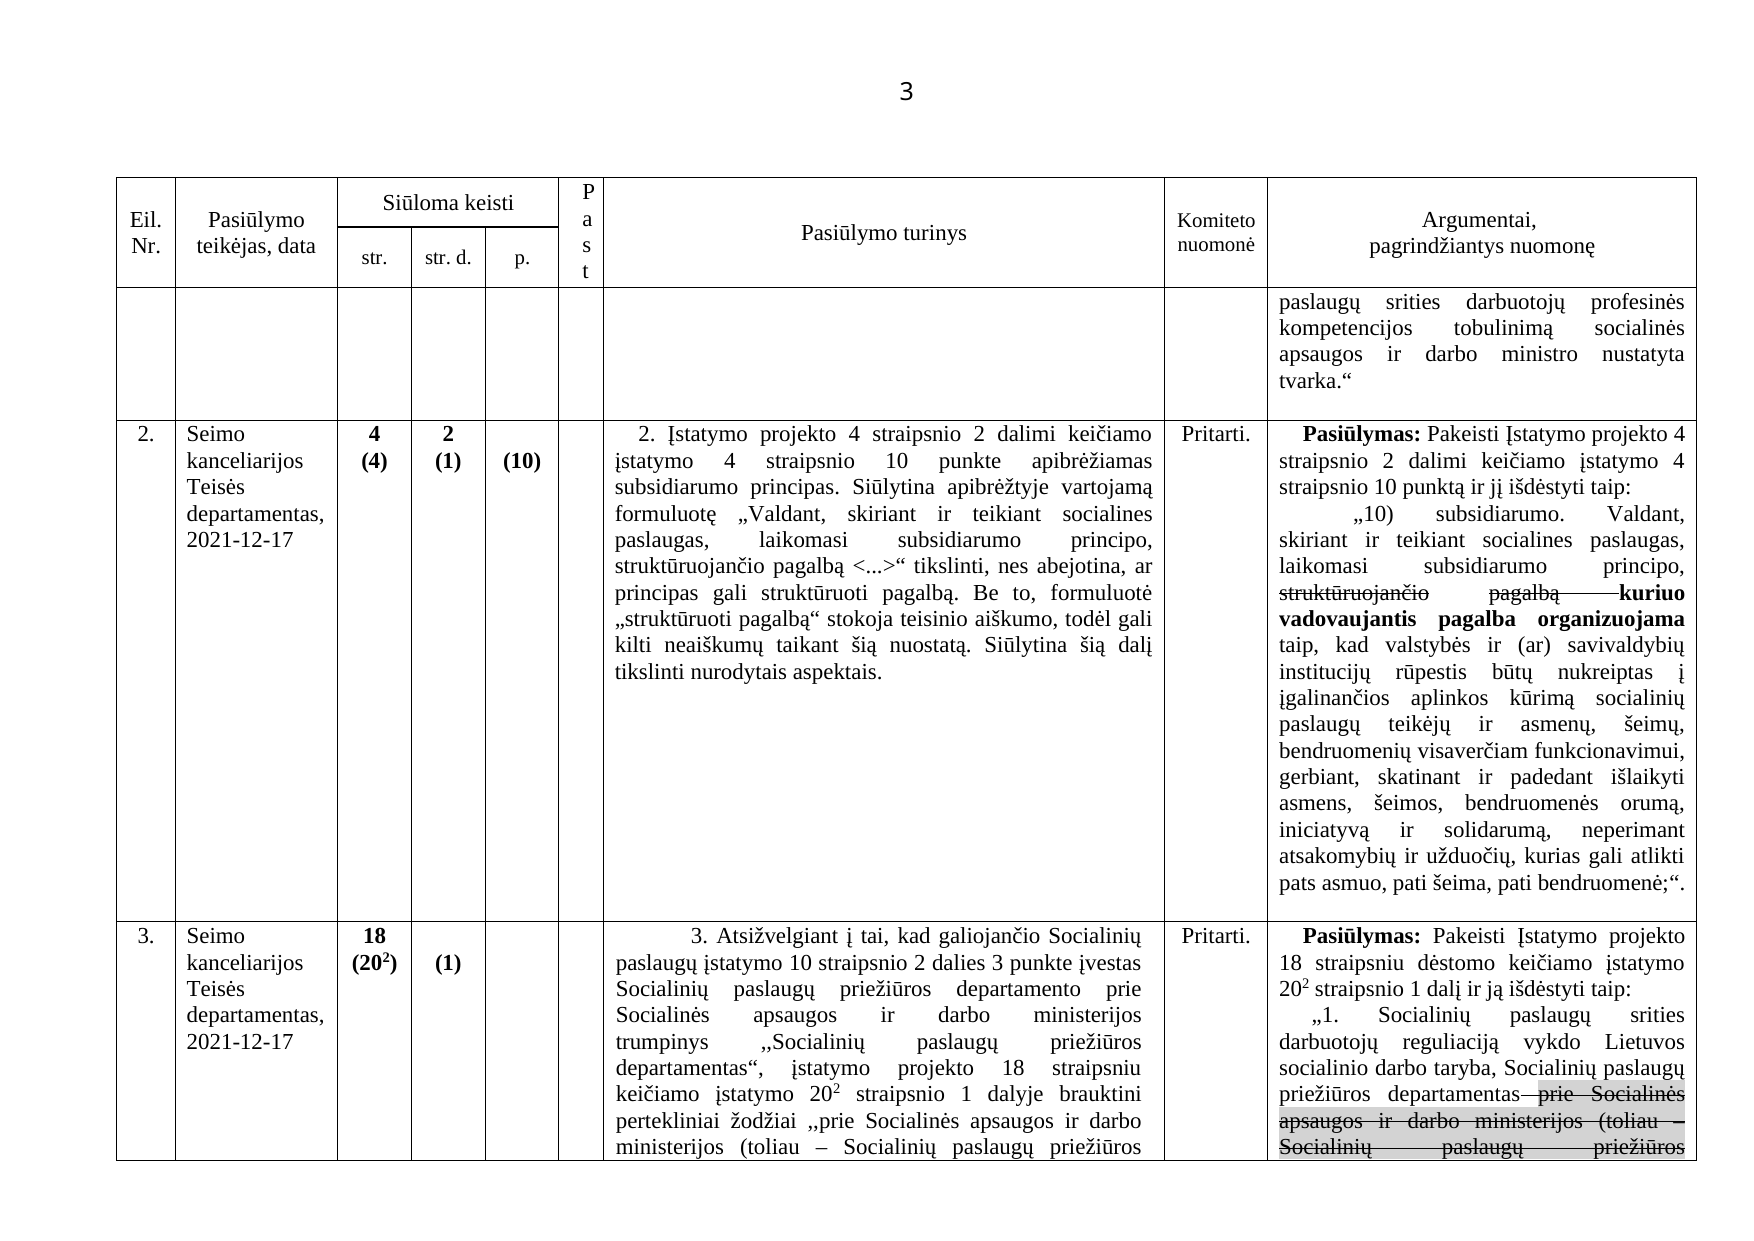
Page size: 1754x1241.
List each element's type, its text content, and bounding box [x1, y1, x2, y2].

table_header Eil. Nr. [117, 178, 175, 287]
table_cell Pritarti. [1165, 421, 1267, 921]
table_cell 3. Atsižvelgiant į tai, kad galiojančio Socialinių paslaugų įstatymo 10 straipsnio 2 dalies 3 punkte įvestas Socialinių paslaugų priežiūros departamento prie Socialinės apsaugos ir darbo ministerijos trumpinys ,,Socialinių paslaugų priežiūros departamentas“, įstatymo projekto 18 straipsniu keičiamo įstatymo 202 straipsnio 1 dalyje brauktini pertekliniai žodžiai ,,prie Socialinės apsaugos ir darbo ministerijos (toliau – Socialinių paslaugų priežiūros [604, 922, 1164, 1159]
table_cell Seimo kanceliarijos Teisės departamentas, 2021-12-17 [176, 922, 337, 1159]
table_cell [338, 288, 411, 419]
table_cell [604, 288, 1164, 419]
table_cell (10) [486, 421, 558, 921]
table_cell [1165, 288, 1267, 419]
table_header Pastabos [559, 178, 603, 287]
table_header Komiteto nuomonė [1165, 178, 1267, 287]
table_cell 2. [117, 421, 175, 921]
table_cell [559, 922, 603, 1159]
table_cell p. [486, 228, 558, 287]
table_cell (1) [412, 922, 485, 1159]
table_cell Pritarti. [1165, 922, 1267, 1159]
table_cell str. [338, 228, 411, 287]
table_cell [559, 288, 603, 419]
table_cell Seimo kanceliarijos Teisės departamentas, 2021-12-17 [176, 421, 337, 921]
table_header Pasiūlymo turinys [604, 178, 1164, 287]
table_cell 2. Įstatymo projekto 4 straipsnio 2 dalimi keičiamo įstatymo 4 straipsnio 10 punkte apibrėžiamas subsidiarumo principas. Siūlytina apibrėžtyje vartojamą formuluotę „Valdant, skiriant ir teikiant socialines paslaugas, laikomasi subsidiarumo principo, struktūruojančio pagalbą <...>“ tikslinti, nes abejotina, ar principas gali struktūruoti pagalbą. Be to, formuluotė „struktūruoti pagalbą“ stokoja teisinio aiškumo, todėl gali kilti neaiškumų taikant šią nuostatą. Siūlytina šią dalį tikslinti nurodytais aspektais. [604, 421, 1164, 921]
table_cell Pasiūlymas: Pakeisti Įstatymo projekto 4 straipsnio 2 dalimi keičiamo įstatymo 4 straipsnio 10 punktą ir jį išdėstyti taip: „10) subsidiarumo. Valdant, skiriant ir teikiant socialines paslaugas, laikomasi subsidiarumo principo, struktūruojančio pagalbą kuriuo vadovaujantis pagalba organizuojama taip, kad valstybės ir (ar) savivaldybių institucijų rūpestis būtų nukreiptas į įgalinančios aplinkos kūrimą socialinių paslaugų teikėjų ir asmenų, šeimų, bendruomenių visaverčiam funkcionavimui, gerbiant, skatinant ir padedant išlaikyti asmens, šeimos, bendruomenės orumą, iniciatyvą ir solidarumą, neperimant atsakomybių ir užduočių, kurias gali atlikti pats asmuo, pati šeima, pati bendruomenė;“. [1268, 421, 1696, 921]
table_cell 2 (1) [412, 421, 485, 921]
table_cell [486, 922, 558, 1159]
table_cell [559, 421, 603, 921]
table_header Siūloma keisti [338, 178, 558, 226]
table_header Argumentai, pagrindžiantys nuomonę [1268, 178, 1696, 287]
table_cell 18 (202) [338, 922, 411, 1159]
table_cell 3. [117, 922, 175, 1159]
table_cell str. d. [412, 228, 485, 287]
table_cell 4 (4) [338, 421, 411, 921]
table_cell paslaugų srities darbuotojų profesinės kompetencijos tobulinimą socialinės apsaugos ir darbo ministro nustatyta tvarka.“ [1268, 288, 1696, 419]
table_cell [176, 288, 337, 419]
table_cell [412, 288, 485, 419]
table_cell [117, 288, 175, 419]
table_cell Pasiūlymas: Pakeisti Įstatymo projekto 18 straipsniu dėstomo keičiamo įstatymo 202 straipsnio 1 dalį ir ją išdėstyti taip: „1. Socialinių paslaugų srities darbuotojų reguliaciją vykdo Lietuvos socialinio darbo taryba, Socialinių paslaugų priežiūros departamentas prie Socialinės apsaugos ir darbo ministerijos (toliau – Socialinių paslaugų priežiūros [1268, 922, 1696, 1159]
table_header Pasiūlymo teikėjas, data [176, 178, 337, 287]
table_cell [486, 288, 558, 419]
